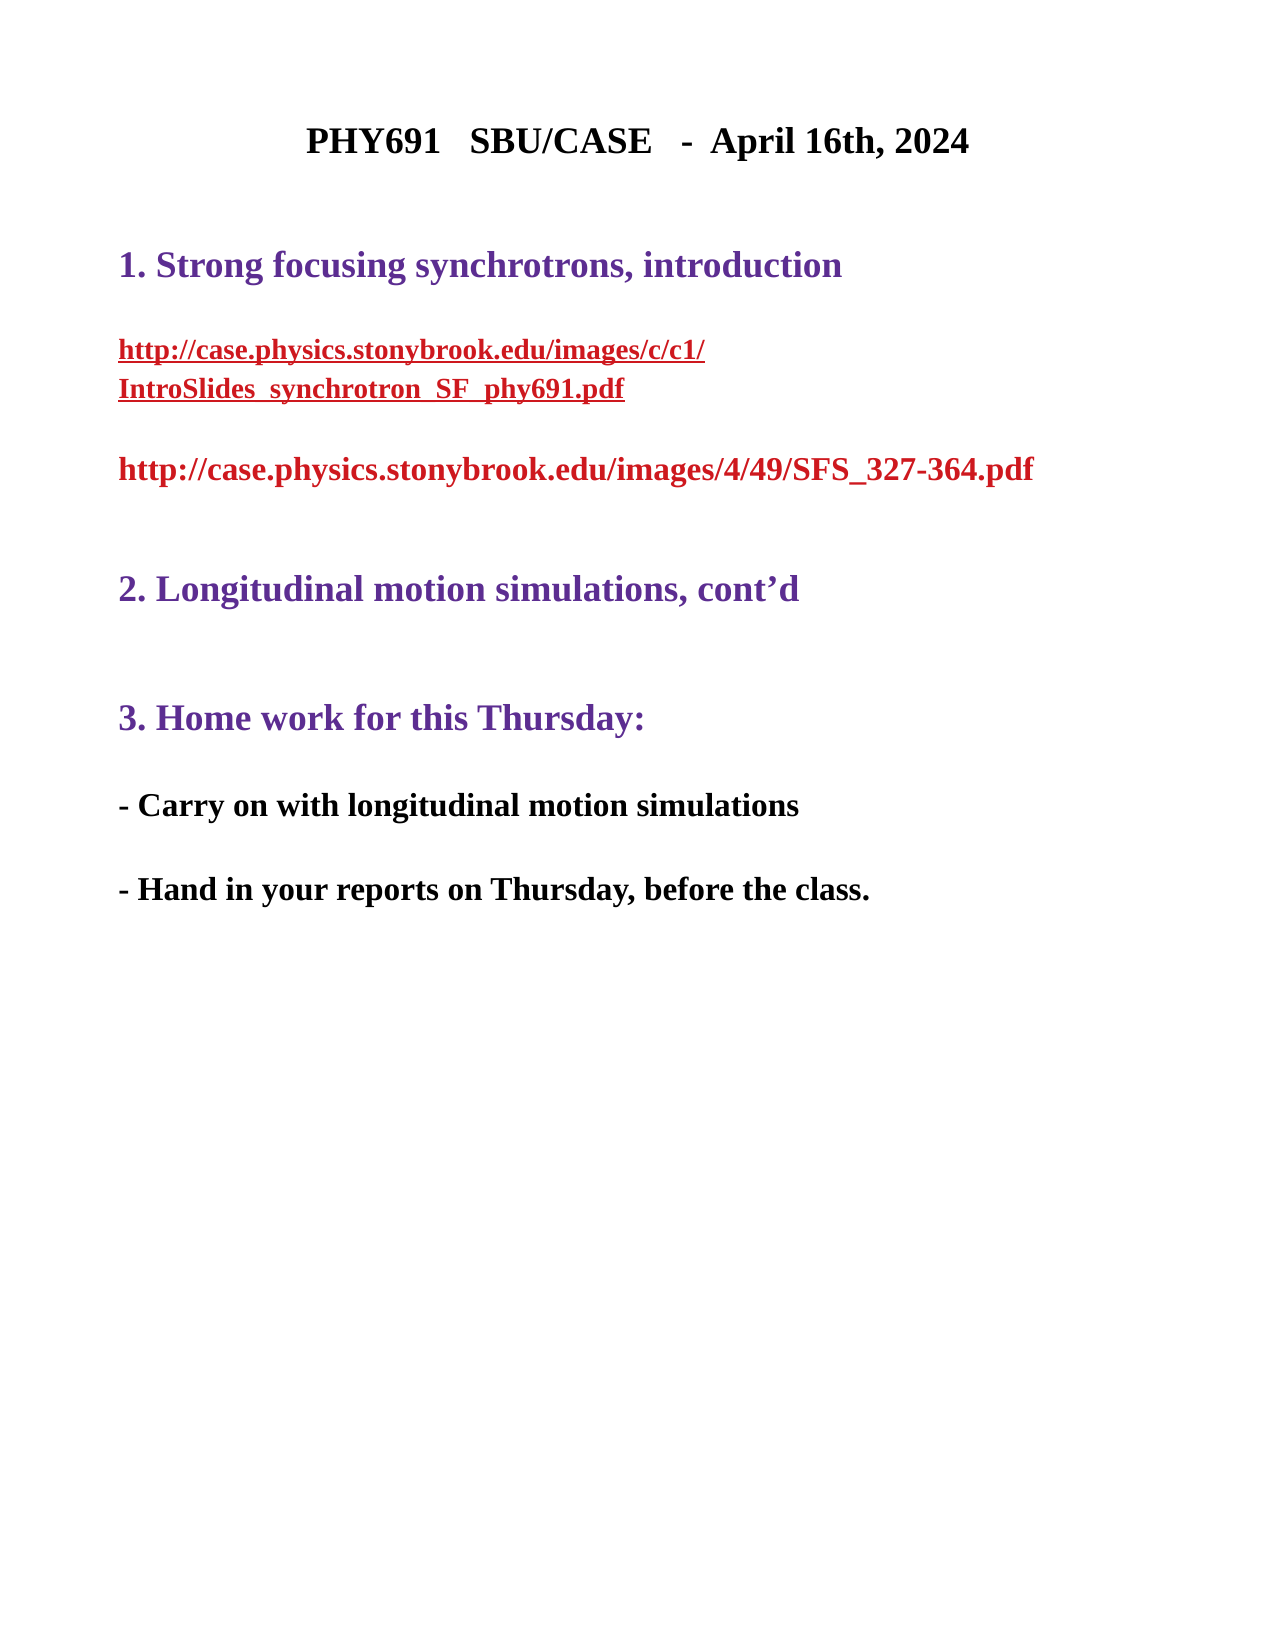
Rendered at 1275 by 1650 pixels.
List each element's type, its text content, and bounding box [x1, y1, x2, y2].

text http://case.physics.stonybrook.edu/images/c/c1/IntroSlides_synchrotron_SF_phy691.pdf [118, 332, 1157, 404]
text - Hand in your reports on Thursday, before the class. [118, 869, 1157, 907]
text 1. Strong focusing synchrotrons, introduction [118, 243, 1157, 286]
text http://case.physics.stonybrook.edu/images/4/49/SFS_327-364.pdf [118, 449, 1157, 488]
text PHY691 SBU/CASE - April 16th, 2024 [118, 118, 1157, 161]
text - Carry on with longitudinal motion simulations [118, 785, 1157, 823]
text 3. Home work for this Thursday: [118, 695, 1157, 738]
text 2. Longitudinal motion simulations, cont’d [118, 567, 1157, 610]
